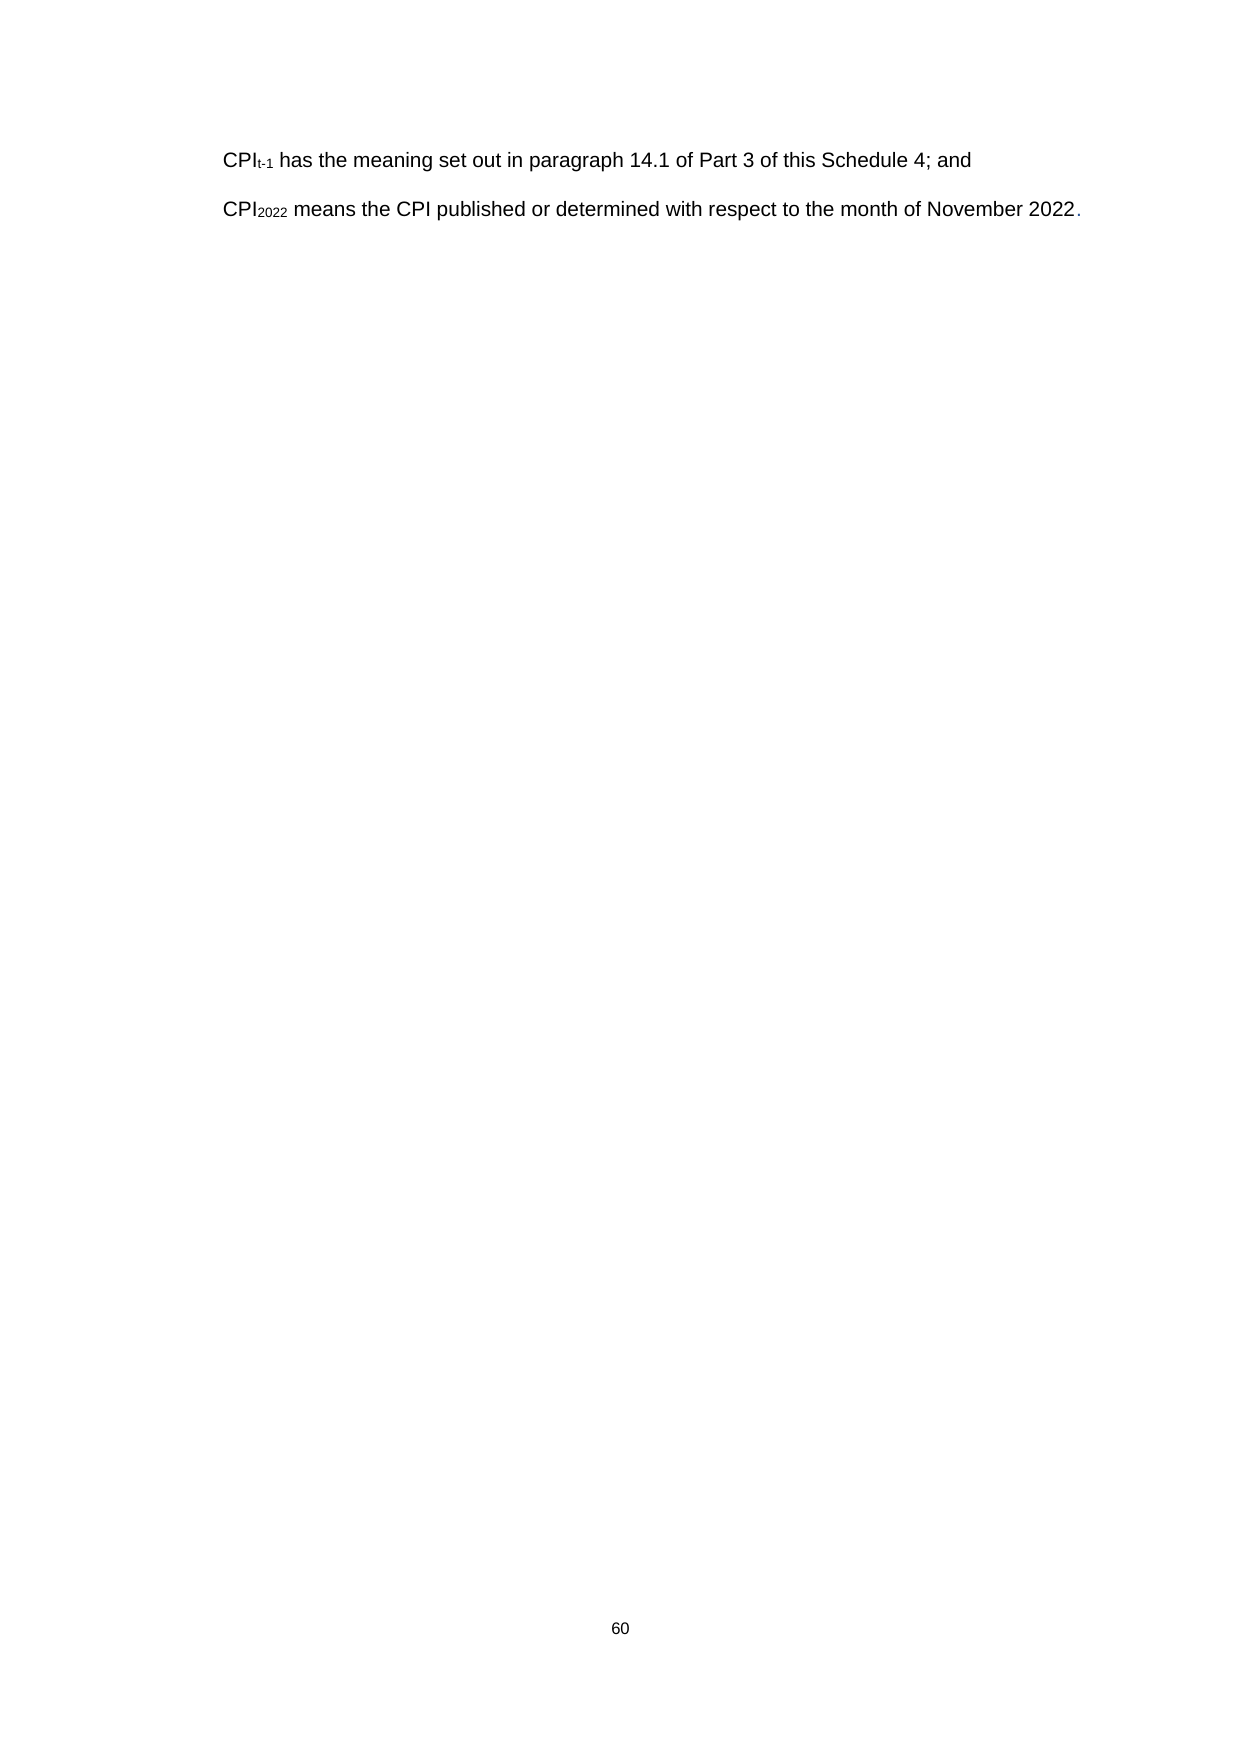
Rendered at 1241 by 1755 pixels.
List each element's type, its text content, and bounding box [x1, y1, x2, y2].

text CPIt-1 has the meaning set out in paragraph 14.1 of Part 3 of this Schedule 4; and [223, 148, 1093, 172]
text CPI2022 means the CPI published or determined with respect to the month of November 2022. [223, 197, 1093, 221]
